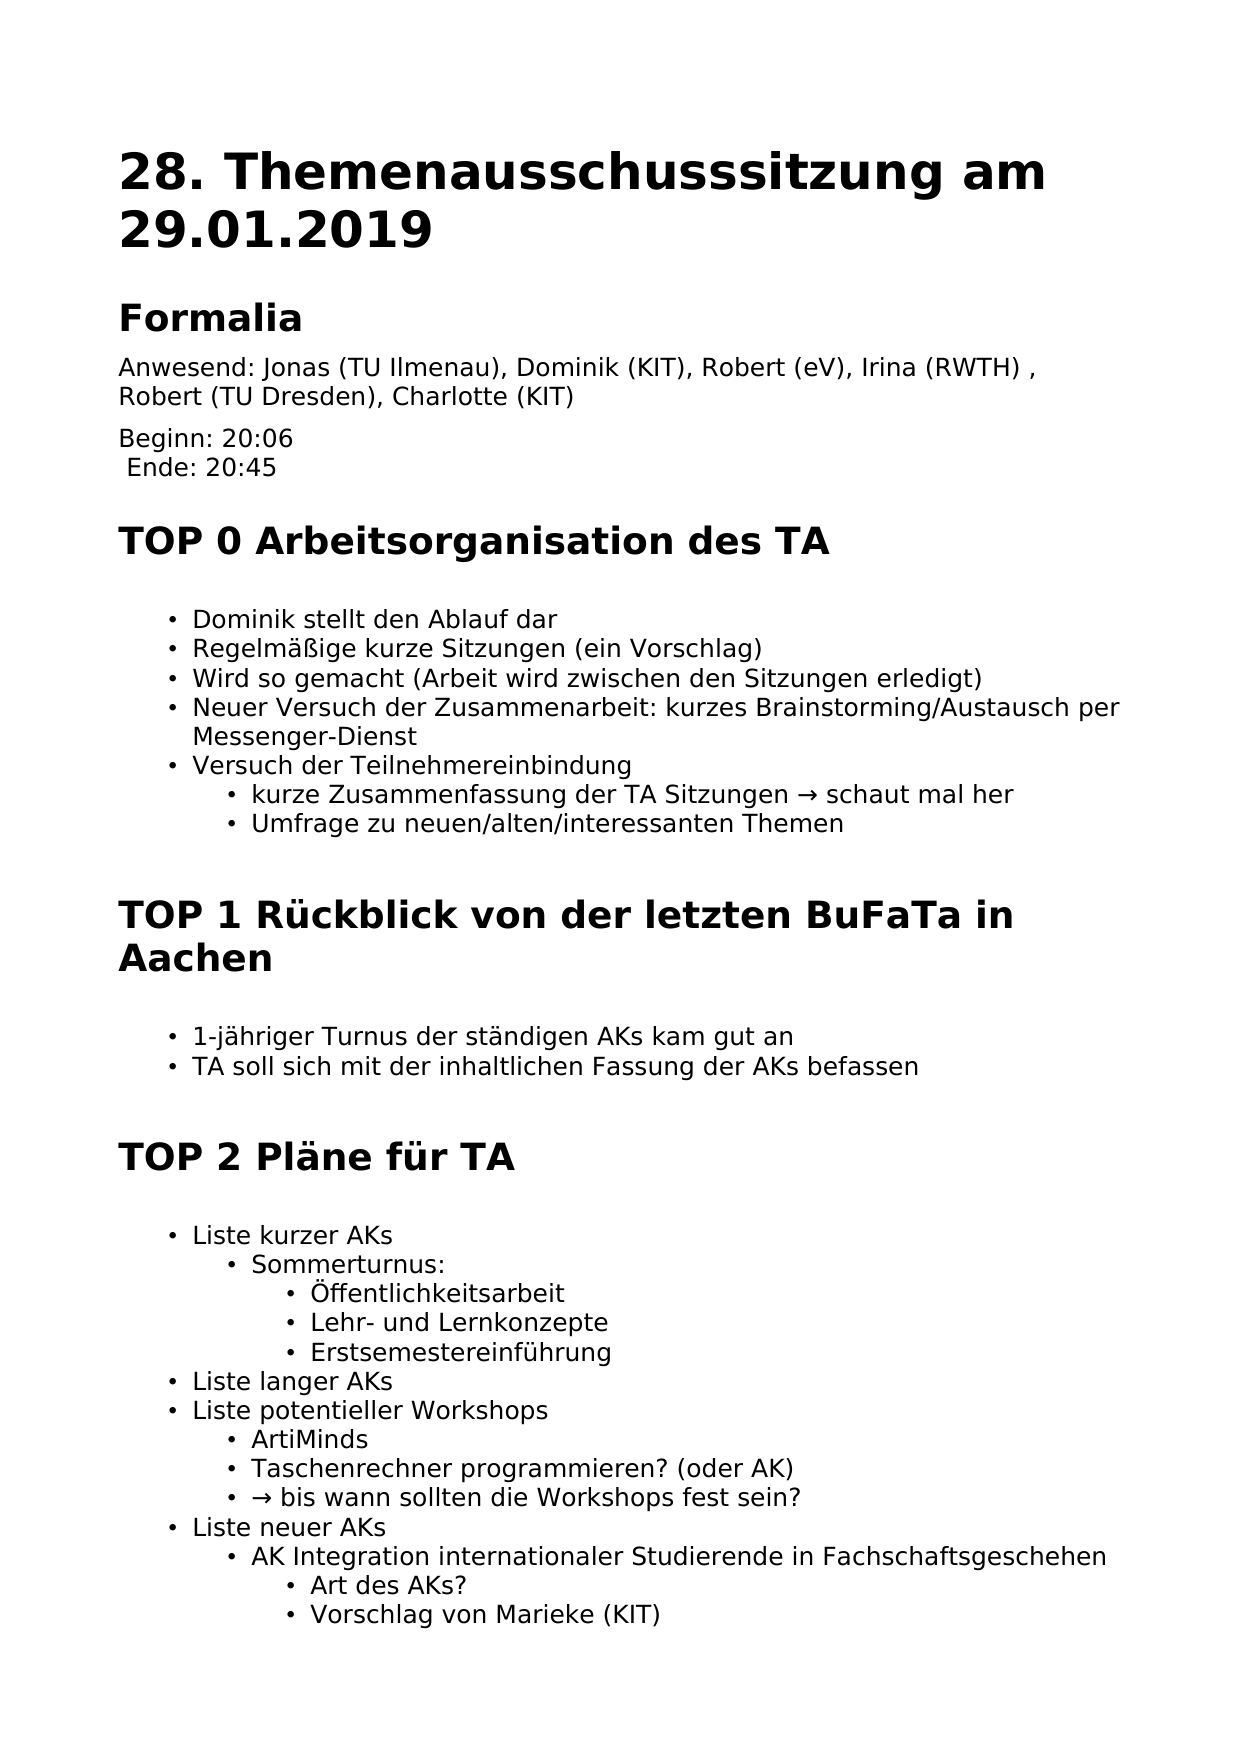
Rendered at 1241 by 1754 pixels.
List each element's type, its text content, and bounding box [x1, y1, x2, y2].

list Öffentlichkeitsarbeit [295, 1279, 1122, 1308]
list ArtiMinds [236, 1425, 1122, 1454]
list Regelmäßige kurze Sitzungen (ein Vorschlag) [177, 635, 1122, 664]
list kurze Zusammenfassung der TA Sitzungen → schaut mal her [236, 781, 1122, 810]
subtitle 28. Themenausschusssitzung am 29.01.2019 [118, 143, 1122, 259]
subtitle TOP 0 Arbeitsorganisation des TA [118, 520, 1122, 563]
list Umfrage zu neuen/alten/interessanten Themen [236, 810, 1122, 839]
list Sommerturnus: [236, 1250, 1122, 1279]
text Anwesend: Jonas (TU Ilmenau), Dominik (KIT), Robert (eV), Irina (RWTH) , Robert (TU Dresden), Charlotte (KIT) [118, 353, 1122, 412]
list Neuer Versuch der Zusammenarbeit: kurzes Brainstorming/Austausch per Messenger-Dienst [177, 693, 1122, 751]
subtitle TOP 1 Rückblick von der letzten BuFaTa in Aachen [118, 893, 1122, 981]
list Art des AKs? [295, 1571, 1122, 1600]
list Liste neuer AKs [177, 1513, 1122, 1542]
subtitle TOP 2 Pläne für TA [118, 1135, 1122, 1179]
list Versuch der Teilnehmereinbindung [177, 751, 1122, 781]
list Taschenrechner programmieren? (oder AK) [236, 1454, 1122, 1483]
list Erstsemestereinführung [295, 1338, 1122, 1367]
list Liste kurzer AKs [177, 1221, 1122, 1250]
subtitle Formalia [118, 297, 1122, 341]
list 1-jähriger Turnus der ständigen AKs kam gut an [177, 1023, 1122, 1052]
list Liste langer AKs [177, 1367, 1122, 1396]
text Beginn: 20:06 Ende: 20:45 [118, 424, 1122, 482]
list Wird so gemacht (Arbeit wird zwischen den Sitzungen erledigt) [177, 664, 1122, 693]
list → bis wann sollten die Workshops fest sein? [236, 1483, 1122, 1513]
list TA soll sich mit der inhaltlichen Fassung der AKs befassen [177, 1052, 1122, 1081]
list Dominik stellt den Ablauf dar [177, 606, 1122, 635]
list Vorschlag von Marieke (KIT) [295, 1600, 1122, 1629]
list Liste potentieller Workshops [177, 1396, 1122, 1425]
list AK Integration internationaler Studierende in Fachschaftsgeschehen [236, 1542, 1122, 1571]
list Lehr- und Lernkonzepte [295, 1308, 1122, 1338]
